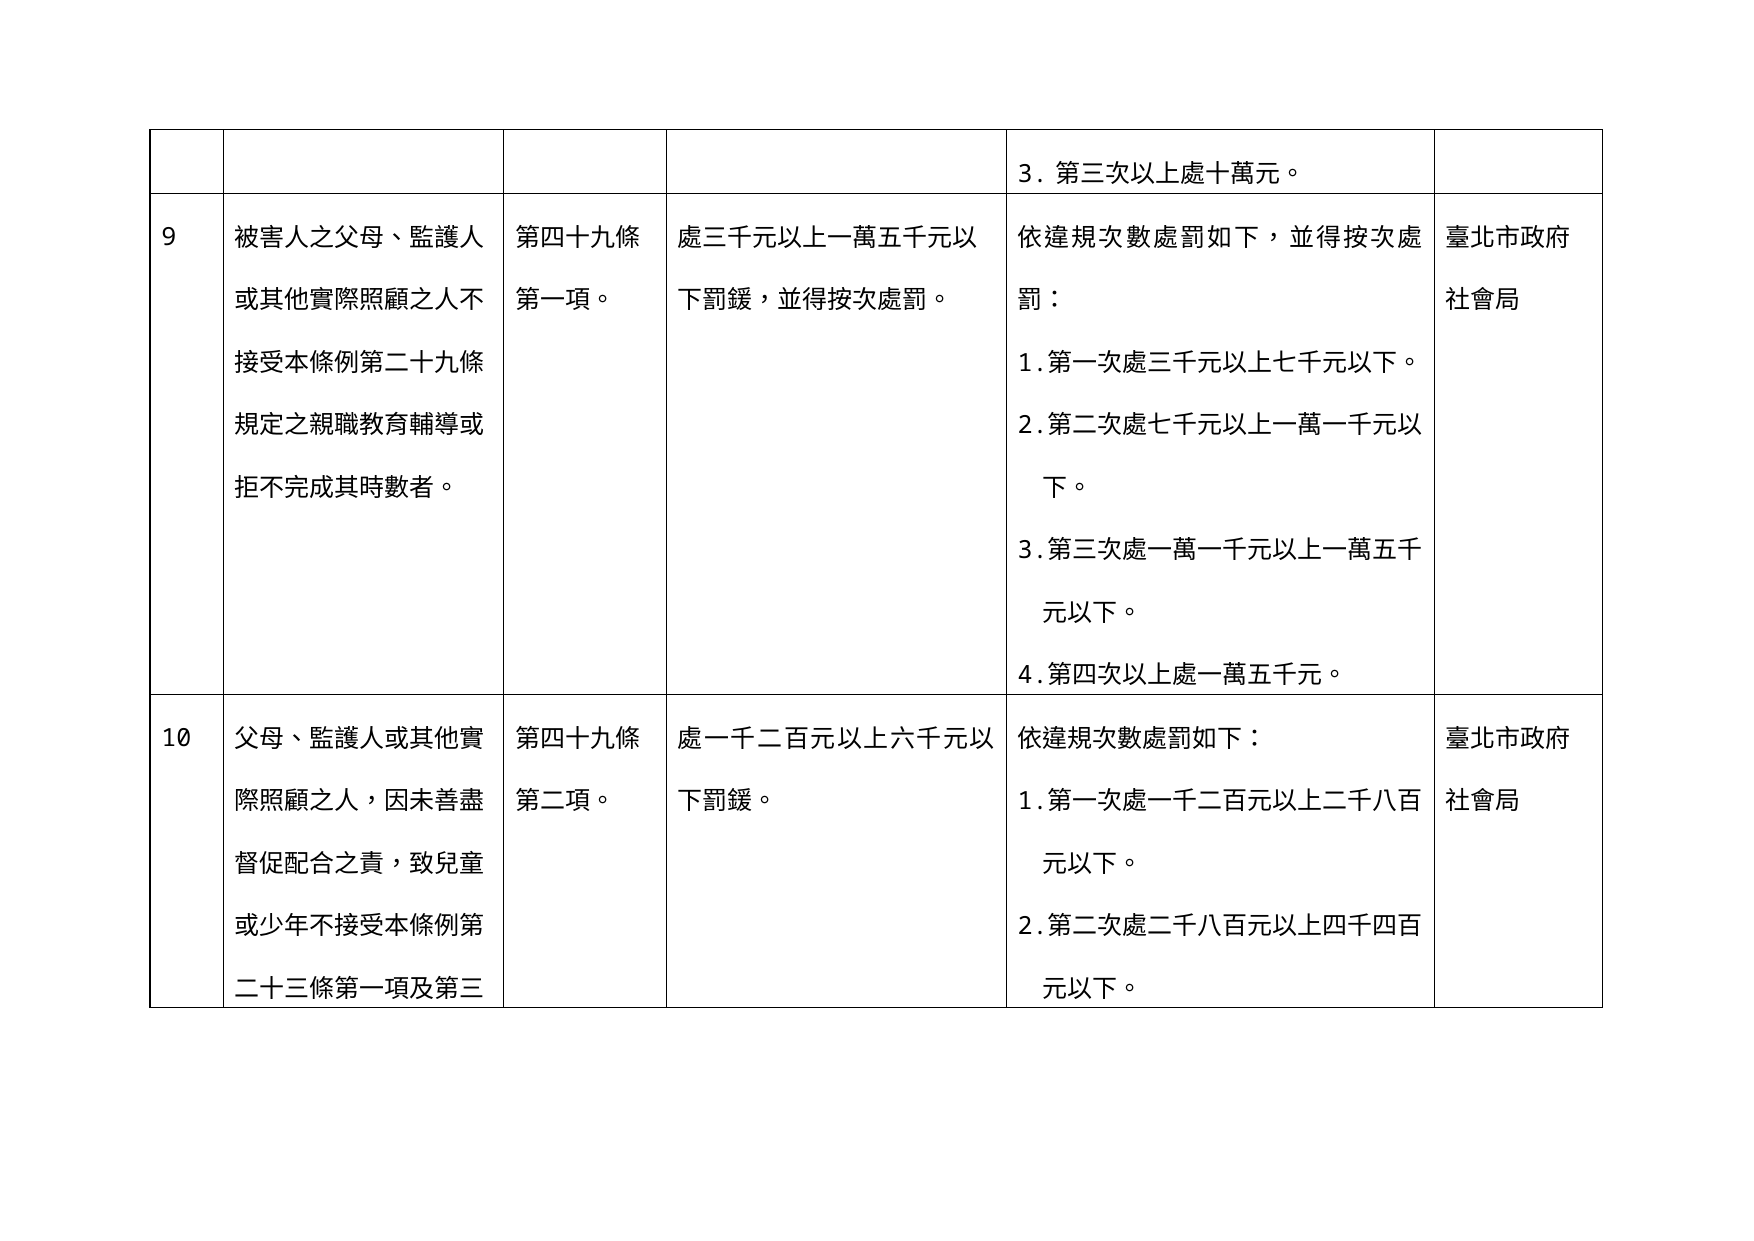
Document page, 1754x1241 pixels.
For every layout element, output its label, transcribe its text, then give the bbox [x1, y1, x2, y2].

table_cell 臺北市政府社會局 [1435, 695, 1602, 1007]
table_cell [1435, 130, 1602, 193]
table_cell 臺北市政府社會局 [1435, 194, 1602, 694]
table_cell 依違規次數處罰如下： 第一次處一千二百元以上二千八百元以下。 第二次處二千八百元以上四千四百元以下。 第三次處四千四百元以上六千元以下。 第四次以上處六千元。 [1007, 695, 1434, 1007]
table_cell [224, 130, 503, 193]
table_cell [667, 130, 1006, 193]
table_cell 父母、監護人或其他實際照顧之人，因未善盡督促配合之責，致兒童或少年不接受本條例第二十三條第一項及第三 [224, 695, 503, 1007]
table_cell 依違規次數處罰如下： 第一次處二萬元以上六萬元以下。 第二次處六萬元以上十萬元以下。 第三次以上處十萬元。 [1007, 130, 1434, 193]
table_cell 第四十九條第一項。 [504, 194, 666, 694]
table_cell 被害人之父母、監護人或其他實際照顧之人不接受本條例第二十九條規定之親職教育輔導或拒不完成其時數者。 [224, 194, 503, 694]
table_cell 依違規次數處罰如下，並得按次處罰： 第一次處三千元以上七千元以下。 第二次處七千元以上一萬一千元以下。 第三次處一萬一千元以上一萬五千元以下。 第四次以上處一萬五千元。 [1007, 194, 1434, 694]
table_cell 10 [151, 695, 223, 1007]
table_cell 處一千二百元以上六千元以下罰鍰。 [667, 695, 1006, 1007]
table_cell 處三千元以上一萬五千元以下罰鍰，並得按次處罰。 [667, 194, 1006, 694]
table_cell 9 [151, 194, 223, 694]
table_cell [151, 130, 223, 193]
table_cell [504, 130, 666, 193]
table_cell 第四十九條第二項。 [504, 695, 666, 1007]
